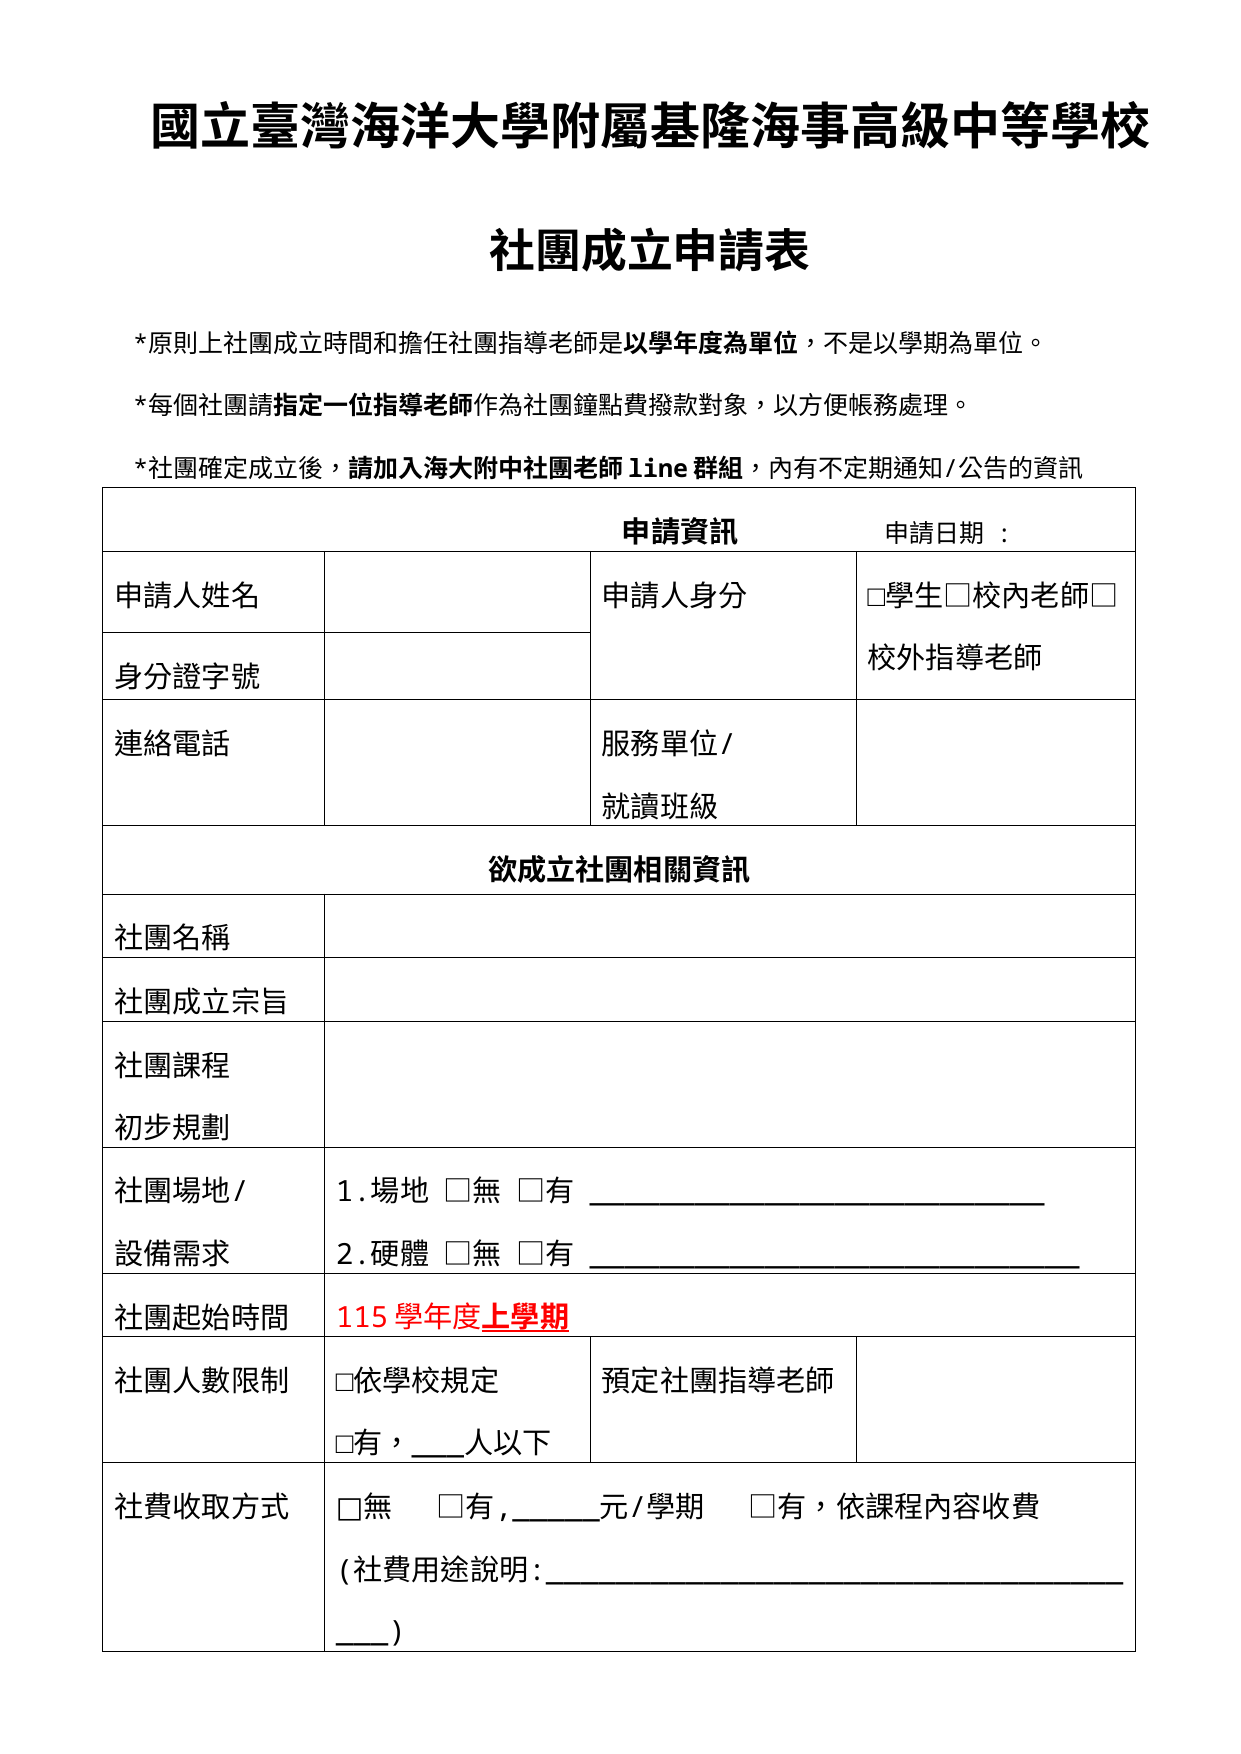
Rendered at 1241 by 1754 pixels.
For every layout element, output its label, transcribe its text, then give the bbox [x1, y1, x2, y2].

table_cell 申請人身分 [591, 552, 856, 699]
table_cell [325, 895, 1135, 957]
text 社團成立申請表 [133, 175, 1167, 300]
table_cell 115學年度上學期 [325, 1274, 1135, 1336]
table_cell 社團人數限制 [103, 1337, 324, 1462]
table_cell [325, 700, 590, 825]
table_header 申請資訊 申請日期 : [103, 488, 1135, 551]
table_cell [325, 1022, 1135, 1147]
text 國立臺灣海洋大學附屬基隆海事高級中等學校 [133, 50, 1167, 175]
table_cell 1.場地 □無 □有 __________________________ 2.硬體 □無 □有 ____________________________ [325, 1148, 1135, 1273]
table_cell [857, 1337, 1135, 1462]
table_cell 申請人姓名 [103, 552, 324, 632]
table_cell □學生□校內老師□校外指導老師 [857, 552, 1135, 699]
table_cell □無 □有,_____元/學期 □有，依課程內容收費 (社費用途說明:____________________________________) [325, 1463, 1135, 1651]
table_cell 連絡電話 [103, 700, 324, 825]
table_cell [857, 700, 1135, 825]
table_cell 社費收取方式 [103, 1463, 324, 1651]
text *社團確定成立後，請加入海大附中社團老師line群組，內有不定期通知/公告的資訊 [133, 425, 1167, 487]
text *每個社團請指定一位指導老師作為社團鐘點費撥款對象，以方便帳務處理。 [133, 362, 1167, 425]
table_cell 社團成立宗旨 [103, 958, 324, 1021]
table_cell 身分證字號 [103, 633, 324, 699]
table_cell 社團課程 初步規劃 [103, 1022, 324, 1147]
table_cell 欲成立社團相關資訊 [103, 826, 1135, 893]
table_cell [325, 633, 590, 699]
table_cell 社團起始時間 [103, 1274, 324, 1336]
table_cell □依學校規定 □有，___人以下 [325, 1337, 590, 1462]
table_cell [325, 958, 1135, 1021]
table_cell 社團場地/ 設備需求 [103, 1148, 324, 1273]
table_cell 預定社團指導老師 [591, 1337, 856, 1462]
table_cell 服務單位/ 就讀班級 [591, 700, 856, 825]
table_cell 社團名稱 [103, 895, 324, 957]
text *原則上社團成立時間和擔任社團指導老師是以學年度為單位，不是以學期為單位。 [133, 300, 1167, 362]
table_cell [325, 552, 590, 632]
